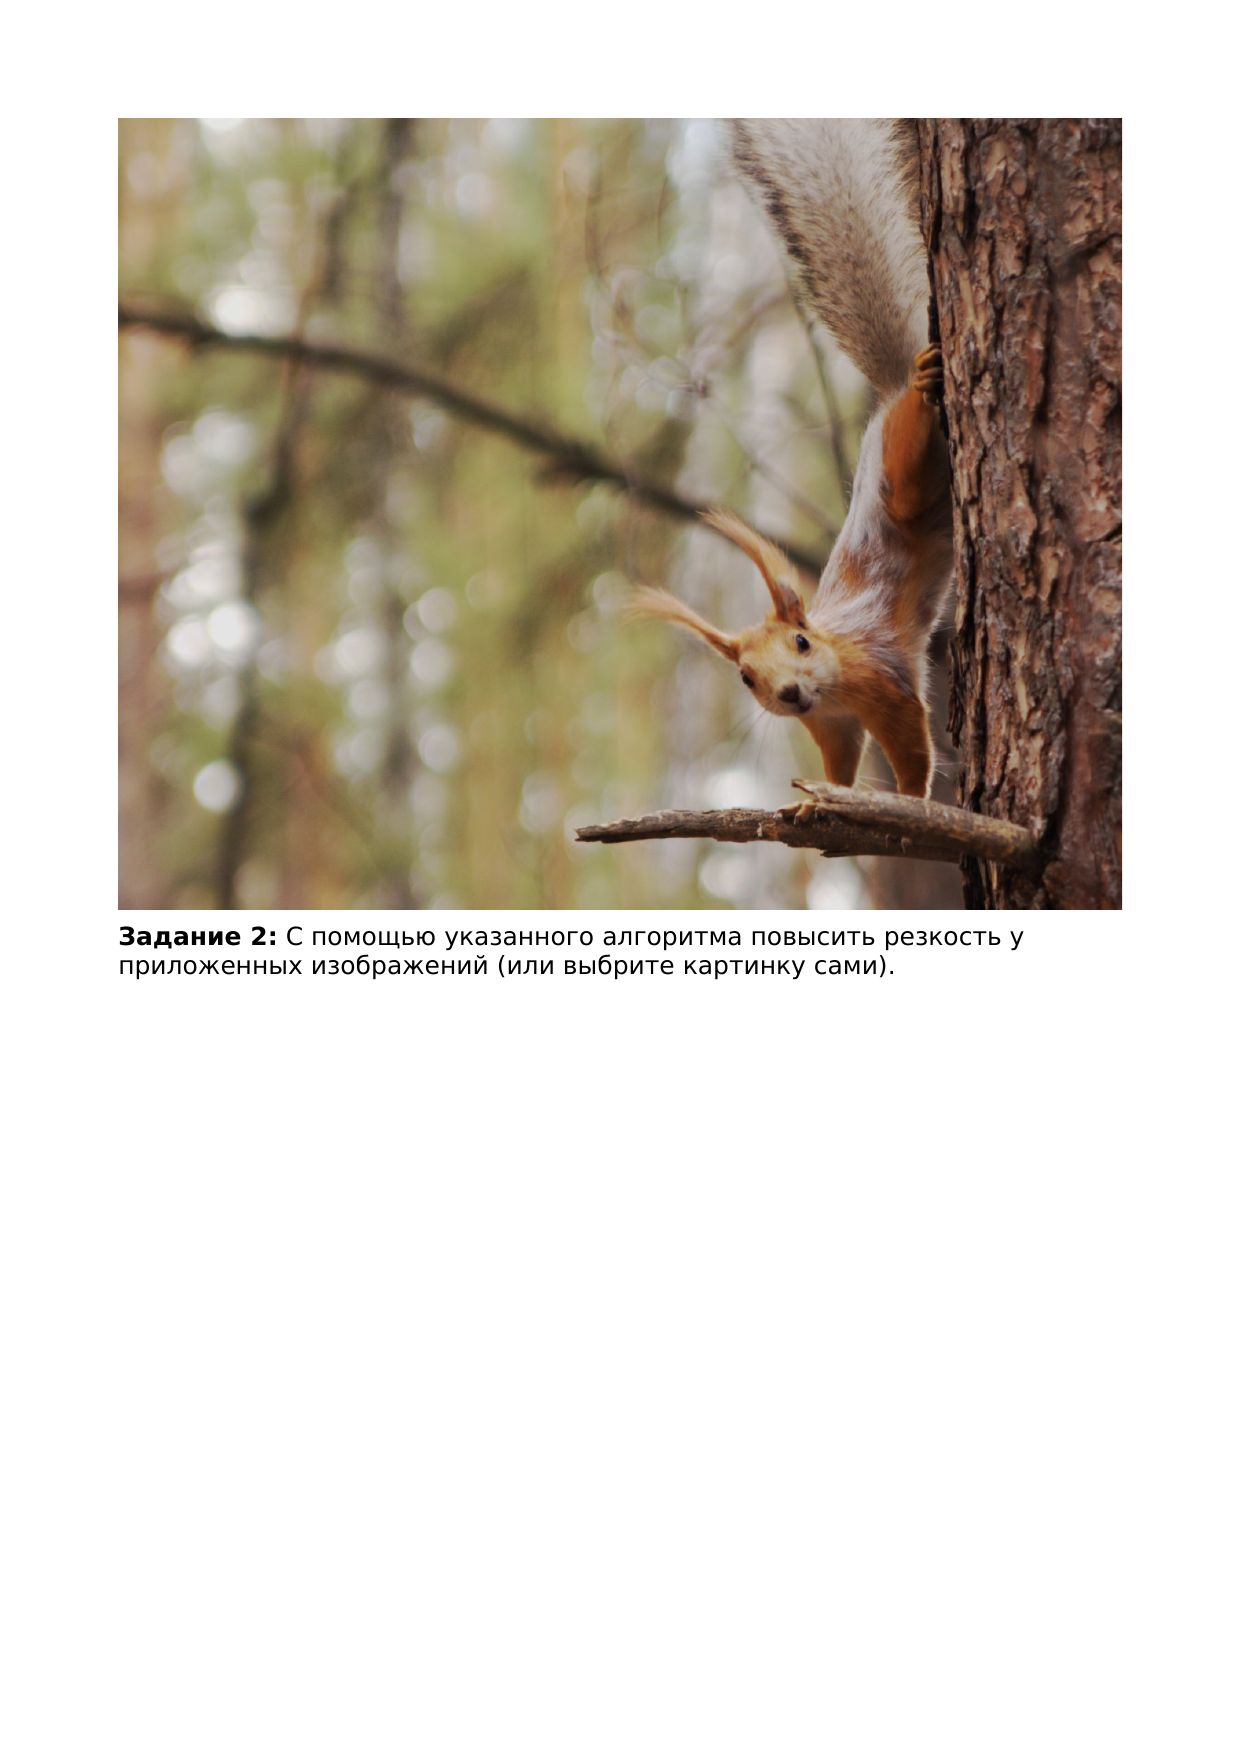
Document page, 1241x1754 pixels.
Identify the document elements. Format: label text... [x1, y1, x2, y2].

text Задание 2: С помощью указанного алгоритма повысить резкость у приложенных изображений (или выбрите картинку сами). [118, 922, 1122, 980]
picture [118, 118, 1123, 910]
